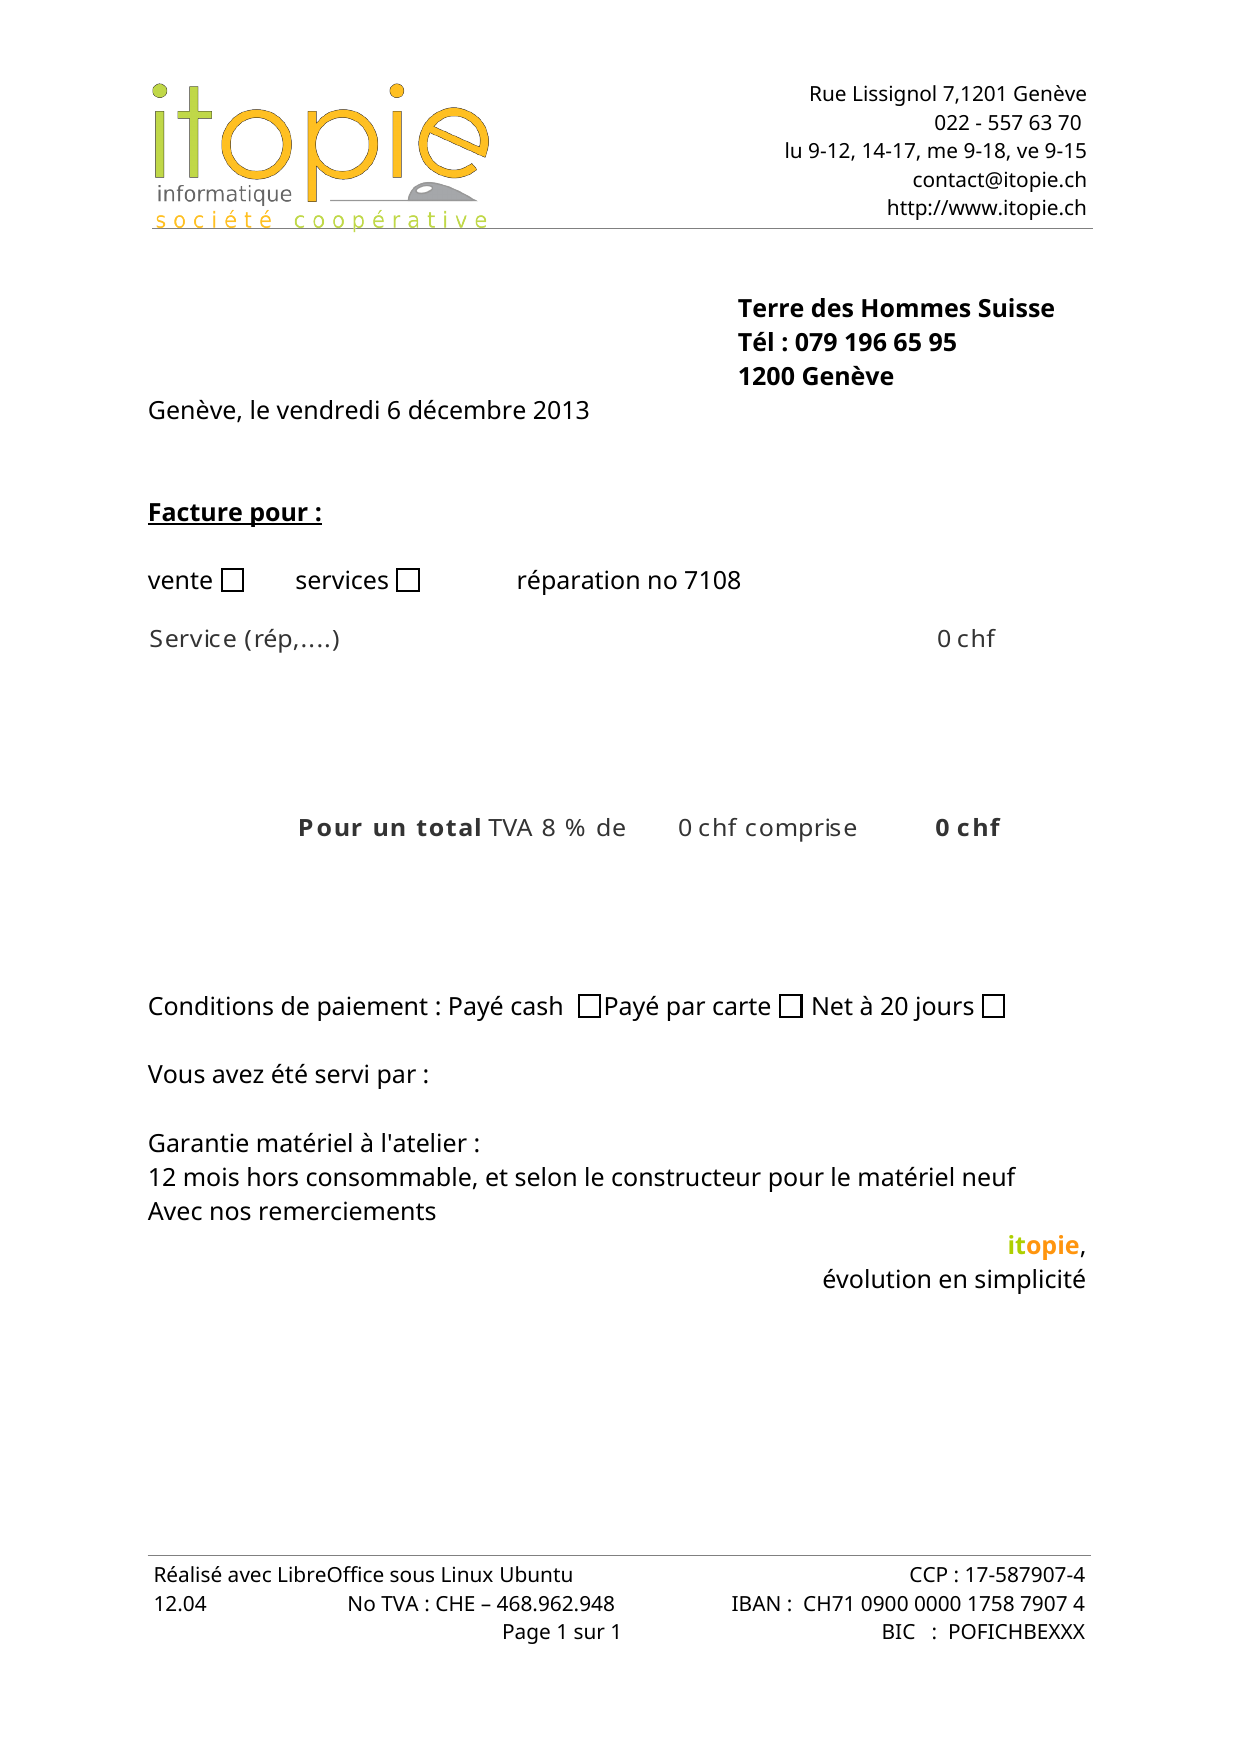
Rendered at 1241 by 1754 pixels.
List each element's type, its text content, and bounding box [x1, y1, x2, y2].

text Terre des Hommes Suisse [148, 290, 1093, 324]
text Tél : 079 196 65 95 [148, 324, 1093, 358]
text Conditions de paiement : Payé cash Payé par carte Net à 20 jours [148, 989, 1093, 1023]
text Vous avez été servi par : [148, 1057, 1093, 1091]
text vente services réparation no 7108 [148, 563, 1093, 597]
text évolution en simplicité [148, 1262, 1093, 1296]
text Facture pour : [148, 495, 1093, 529]
picture [138, 72, 500, 244]
text Genève, le vendredi 6 décembre 2013 [148, 392, 1093, 427]
text 12 mois hors consommable, et selon le constructeur pour le matériel neuf [148, 1159, 1093, 1193]
text Avec nos remerciements [148, 1193, 1093, 1227]
text 1200 Genève [148, 358, 1093, 392]
text Garantie matériel à l'atelier : [148, 1125, 1093, 1159]
text itopie, [148, 1227, 1093, 1262]
